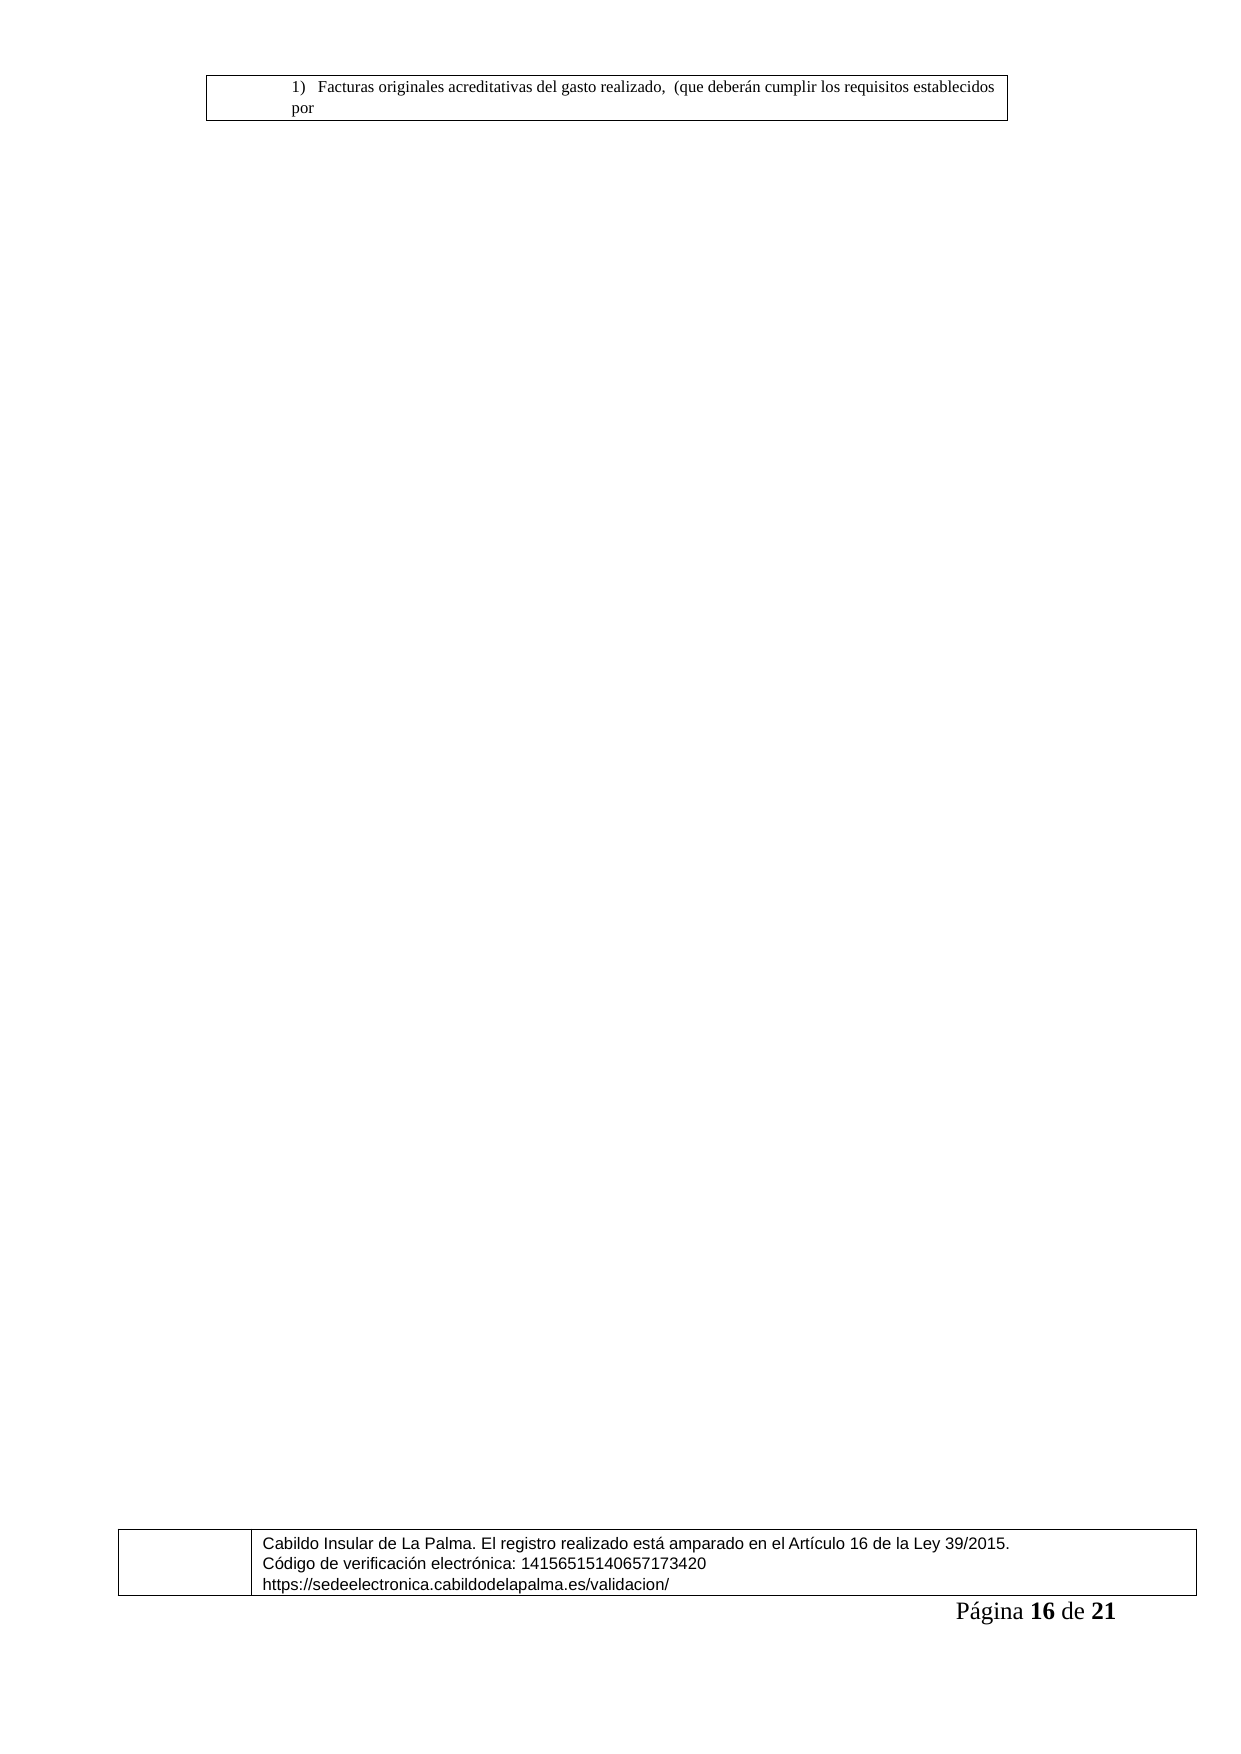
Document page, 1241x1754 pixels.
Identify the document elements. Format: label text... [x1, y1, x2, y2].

table_cell 1) Facturas originales acreditativas del gasto realizado, (que deberán cumplir los requisitos establecidos por [291, 76, 1007, 120]
table_cell [207, 76, 291, 120]
